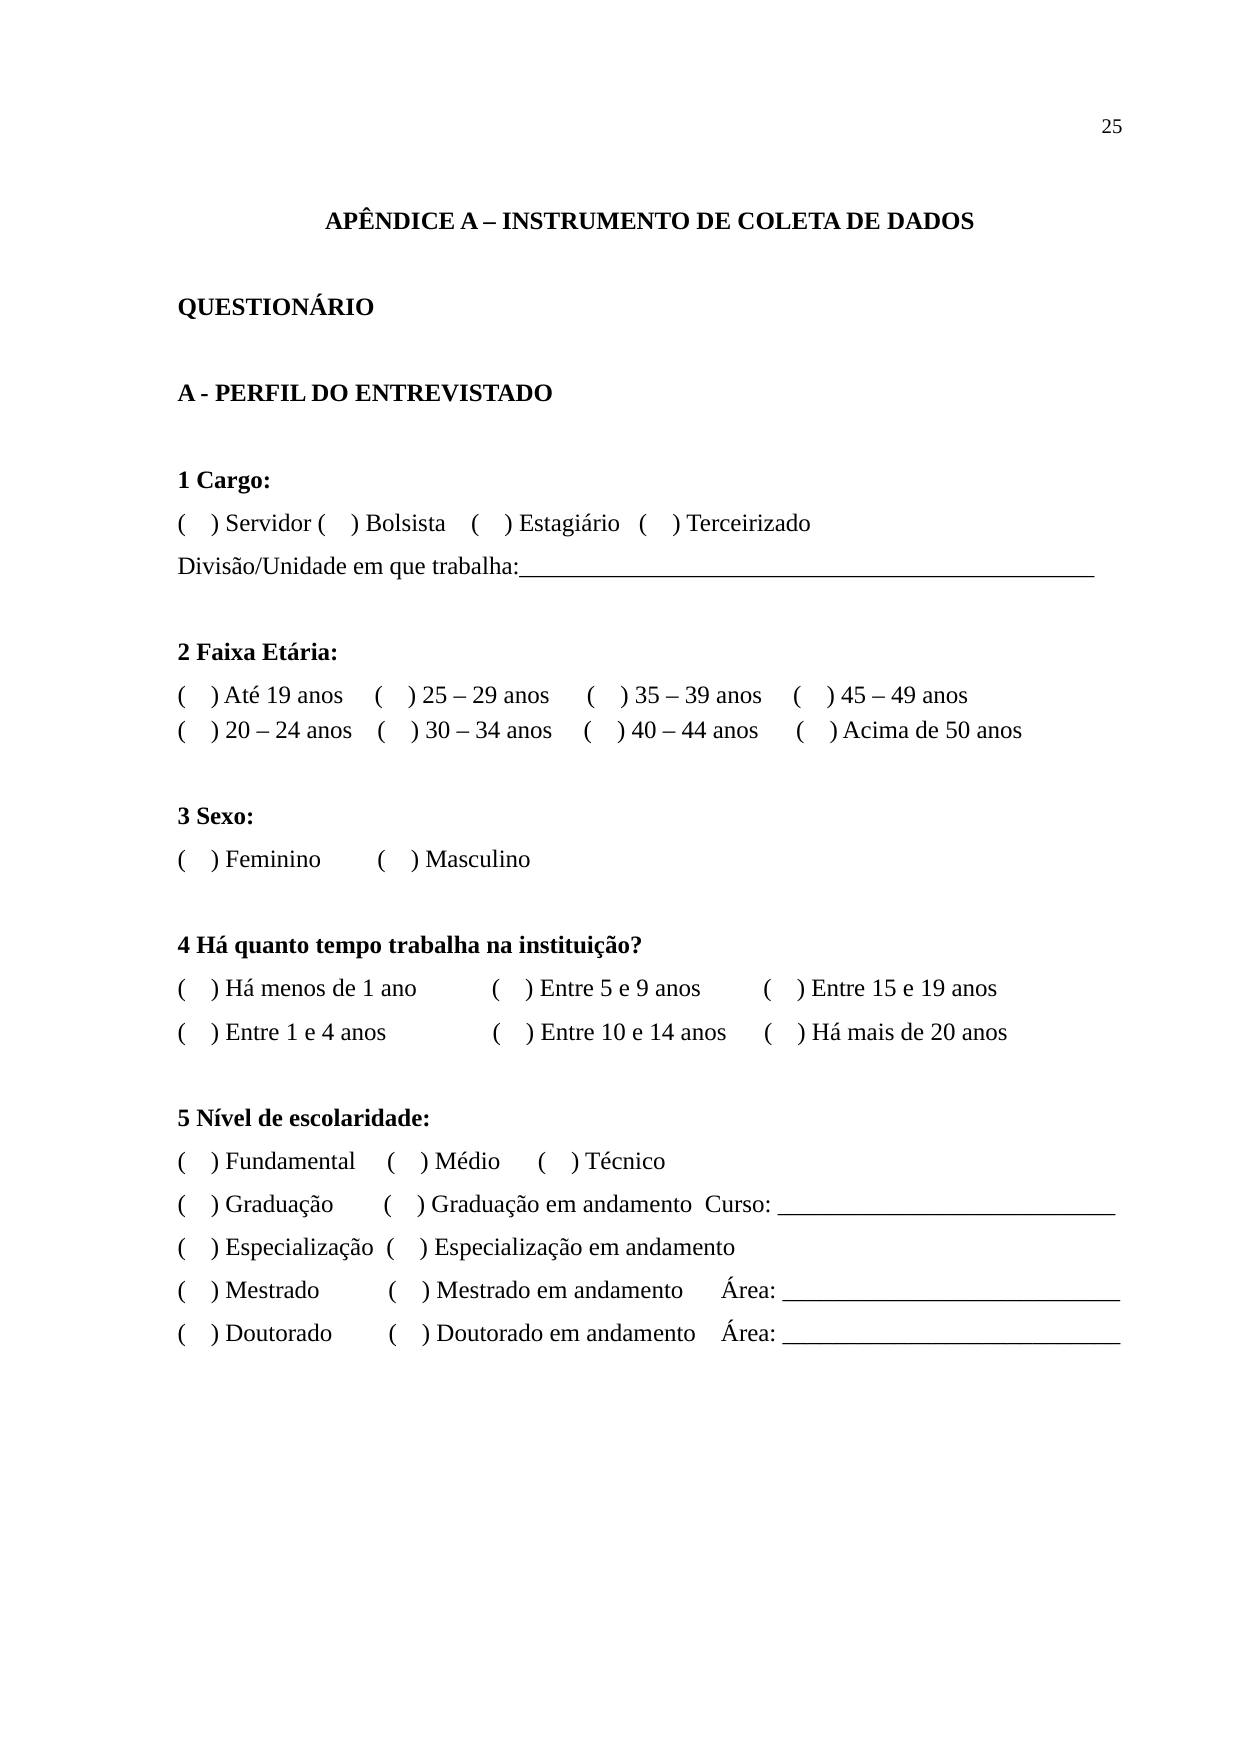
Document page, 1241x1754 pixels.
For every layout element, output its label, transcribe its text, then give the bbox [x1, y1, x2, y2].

text ( ) Feminino ( ) Masculino [177, 844, 1122, 873]
text QUESTIONÁRIO [177, 292, 1122, 321]
text ( ) Mestrado ( ) Mestrado em andamento Área: ___________________________ [177, 1275, 1122, 1304]
text ( ) Servidor ( ) Bolsista ( ) Estagiário ( ) Terceirizado [177, 508, 1122, 537]
text ( ) Fundamental ( ) Médio ( ) Técnico [177, 1146, 1122, 1175]
text ( ) Doutorado ( ) Doutorado em andamento Área: ___________________________ [177, 1318, 1122, 1347]
text ( ) 20 – 24 anos ( ) 30 – 34 anos ( ) 40 – 44 anos ( ) Acima de 50 anos [177, 715, 1122, 743]
text ( ) Especialização ( ) Especialização em andamento [177, 1232, 1122, 1261]
text ( ) Até 19 anos ( ) 25 – 29 anos ( ) 35 – 39 anos ( ) 45 – 49 anos [177, 680, 1122, 709]
text 4 Há quanto tempo trabalha na instituição? [177, 930, 1122, 959]
text 3 Sexo: [177, 801, 1122, 830]
text 2 Faixa Etária: [177, 637, 1122, 666]
text ( ) Graduação ( ) Graduação em andamento Curso: ___________________________ [177, 1189, 1122, 1218]
text Divisão/Unidade em que trabalha:______________________________________________ [177, 551, 1122, 580]
text ( ) Há menos de 1 ano ( ) Entre 5 e 9 anos ( ) Entre 15 e 19 anos [177, 973, 1122, 1002]
text 5 Nível de escolaridade: [177, 1103, 1122, 1132]
text ( ) Entre 1 e 4 anos ( ) Entre 10 e 14 anos ( ) Há mais de 20 anos [177, 1017, 1122, 1045]
text APÊNDICE A – INSTRUMENTO DE COLETA DE DADOS [177, 206, 1122, 235]
text 1 Cargo: [177, 465, 1122, 493]
text A - PERFIL DO ENTREVISTADO [177, 378, 1122, 407]
